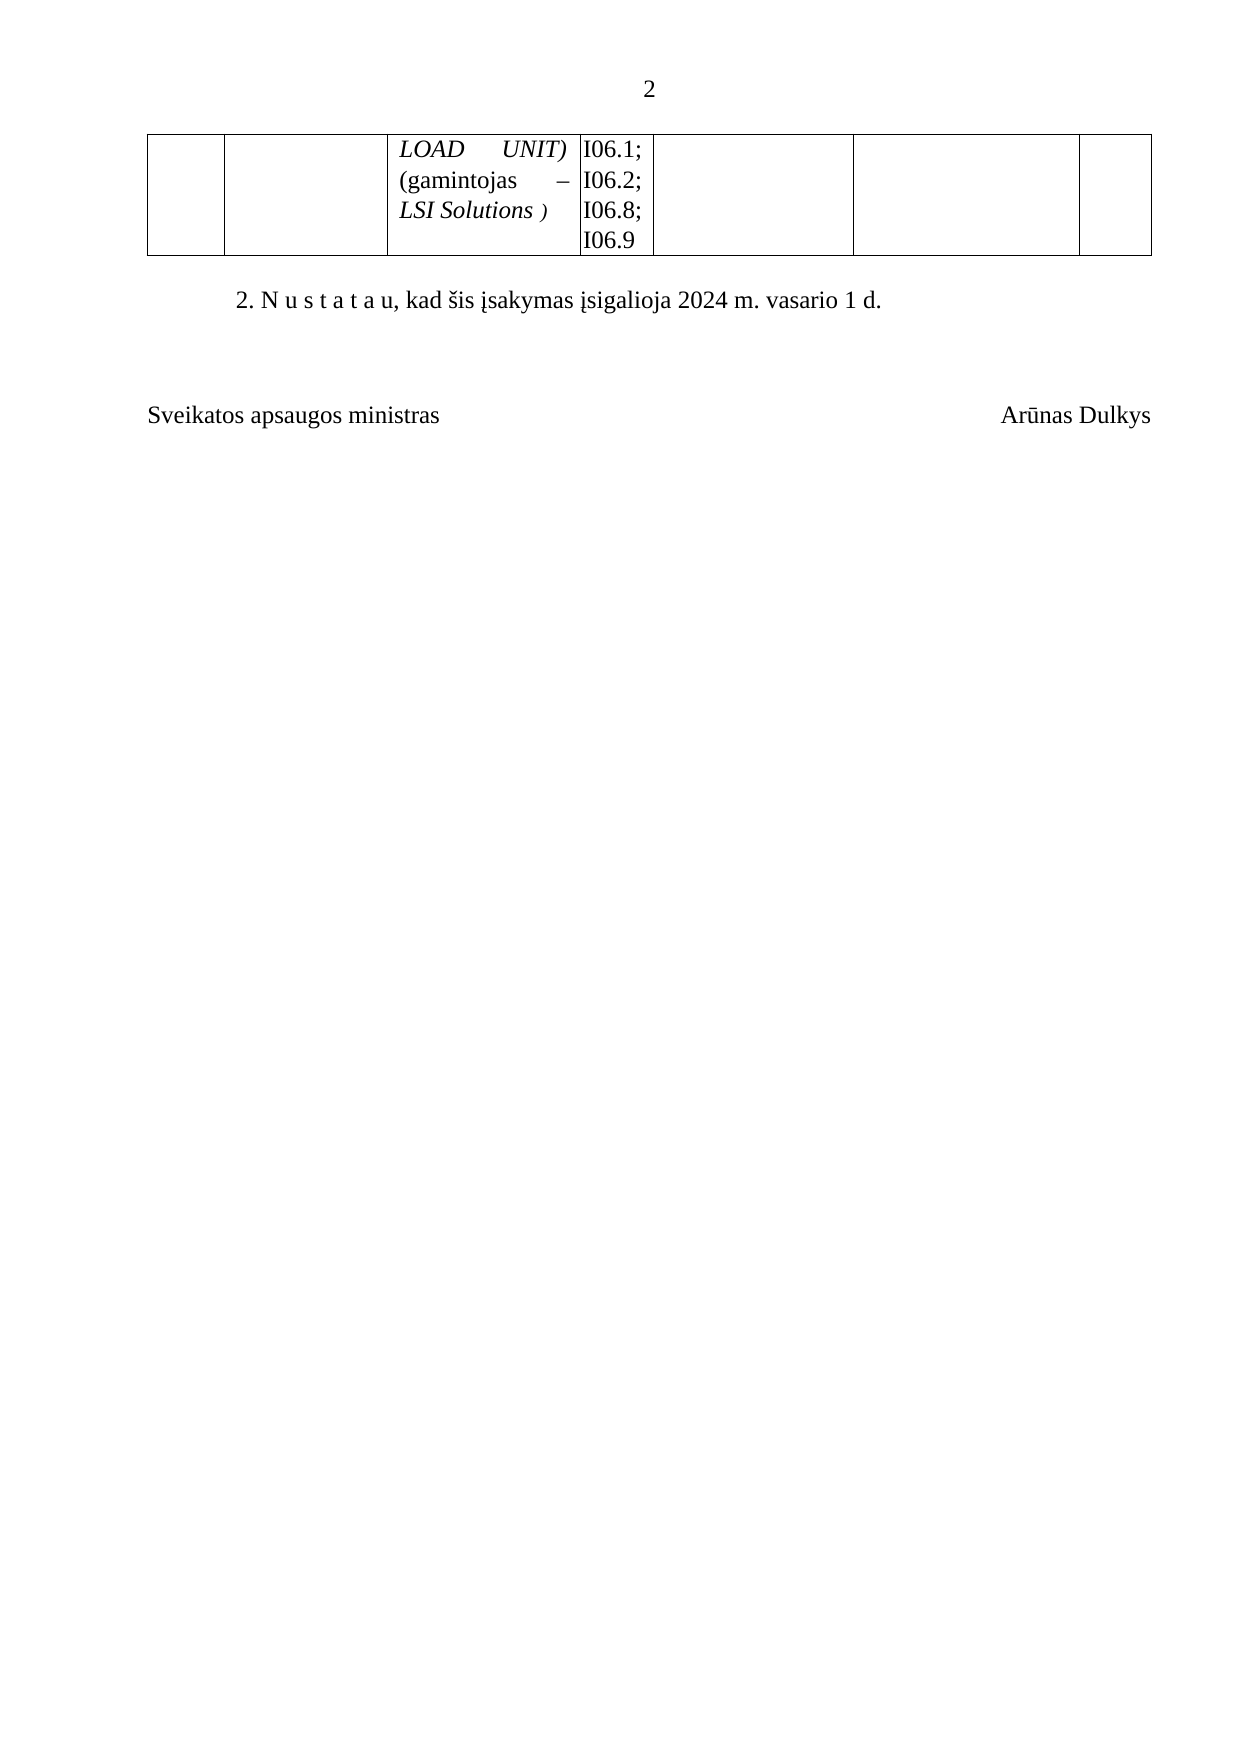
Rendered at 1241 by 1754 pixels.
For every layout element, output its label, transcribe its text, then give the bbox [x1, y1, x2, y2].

table_header LOAD UNIT) (gamintojas – LSI Solutions ) [388, 135, 580, 255]
table_header [225, 135, 387, 255]
table_header [148, 135, 224, 255]
table_header I06.1; I06.2; I06.8; I06.9 [581, 135, 653, 255]
table_header [1080, 135, 1151, 255]
text 2. N u s t a t a u, kad šis įsakymas įsigalioja 2024 m. vasario 1 d. [147, 285, 1181, 313]
text Sveikatos apsaugos ministras Arūnas Dulkys [147, 400, 1152, 428]
table_header [854, 135, 1079, 255]
table_header [654, 135, 853, 255]
